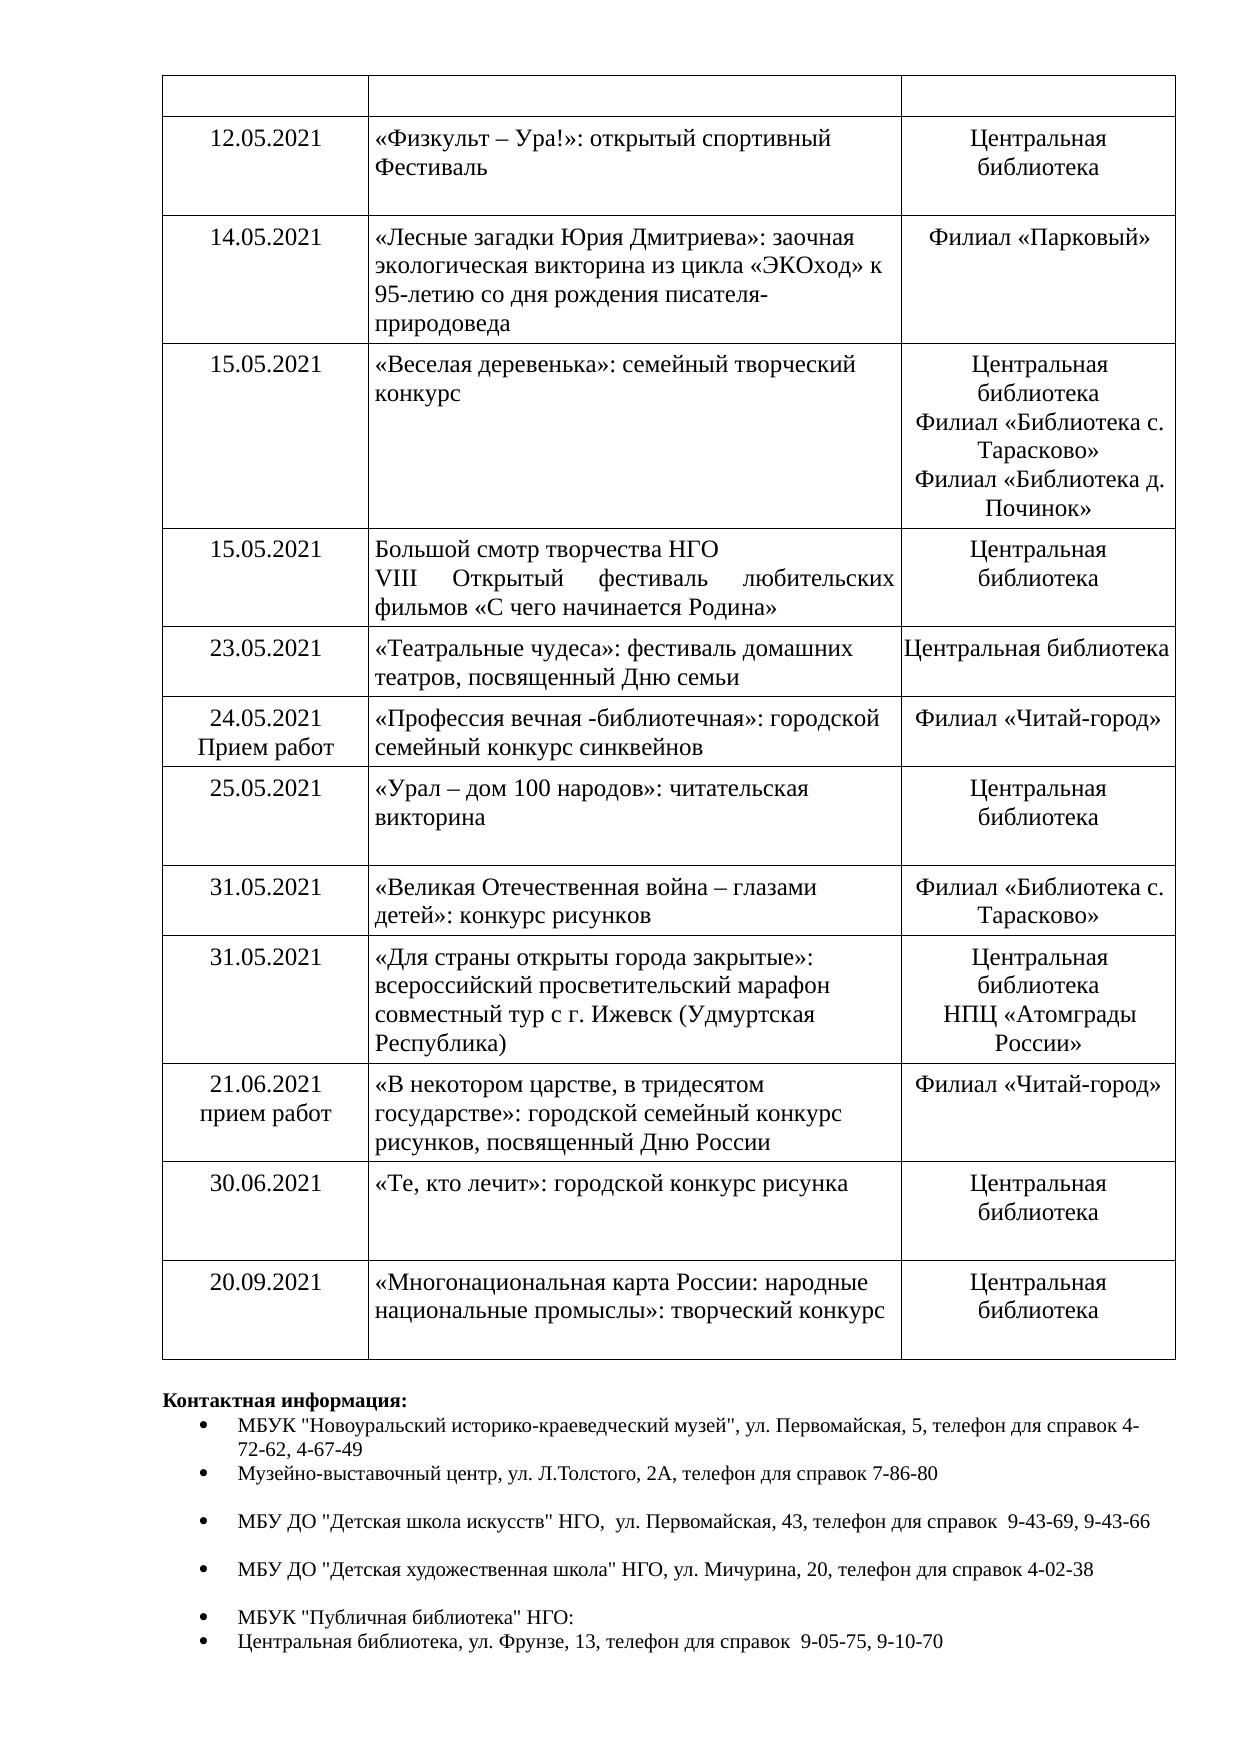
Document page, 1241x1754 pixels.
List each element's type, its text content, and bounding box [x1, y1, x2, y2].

table_cell 20.09.2021 [163, 1261, 368, 1359]
table_cell 12.05.2021 [163, 117, 368, 215]
table_cell 24.05.2021 Прием работ [163, 697, 368, 766]
table_cell «Урал – дом 100 народов»: читательская викторина [369, 767, 901, 865]
table_cell [369, 76, 901, 116]
table_cell «Веселая деревенька»: семейный творческий конкурс [369, 344, 901, 527]
table_cell Филиал «Библиотека с. Тарасково» [902, 866, 1175, 935]
list МБУК "Новоуральский историко-краеведческий музей", ул. Первомайская, 5, телефон для справок 4-72-62, 4-67-49 [200, 1412, 1167, 1461]
table_cell «Театральные чудеса»: фестиваль домашних театров, посвященный Дню семьи [369, 627, 901, 696]
table_cell Центральная библиотека Филиал «Библиотека с. Тарасково» Филиал «Библиотека д. Починок» [902, 344, 1175, 527]
table_cell Филиал «Парковый» [902, 216, 1175, 342]
table_cell Филиал «Читай-город» [902, 697, 1175, 766]
table_cell «Для страны открыты города закрытые»: всероссийский просветительский марафон совместный тур с г. Ижевск (Удмуртская Республика) [369, 936, 901, 1062]
table_cell «Профессия вечная -библиотечная»: городской семейный конкурс синквейнов [369, 697, 901, 766]
list МБУК "Публичная библиотека" НГО: [200, 1605, 1167, 1629]
table_cell Центральная библиотека НПЦ «Атомграды России» [902, 936, 1175, 1062]
text Контактная информация: [162, 1388, 1167, 1412]
list Центральная библиотека, ул. Фрунзе, 13, телефон для справок 9-05-75, 9-10-70 [200, 1629, 1167, 1653]
table_cell Центральная библиотека [902, 529, 1175, 626]
table_cell «Лесные загадки Юрия Дмитриева»: заочная экологическая викторина из цикла «ЭКОход» к 95-летию со дня рождения писателя-природоведа [369, 216, 901, 342]
table_cell «Физкульт – Ура!»: открытый спортивный Фестиваль [369, 117, 901, 215]
table_cell [902, 76, 1175, 116]
table_cell 23.05.2021 [163, 627, 368, 696]
list Музейно-выставочный центр, ул. Л.Толстого, 2А, телефон для справок 7-86-80 [200, 1461, 1167, 1485]
table_cell 15.05.2021 [163, 529, 368, 626]
table_cell Филиал «Читай-город» [902, 1064, 1175, 1161]
table_cell 21.06.2021 прием работ [163, 1064, 368, 1161]
list МБУ ДО "Детская художественная школа" НГО, ул. Мичурина, 20, телефон для справок 4-02-38 [200, 1557, 1167, 1581]
table_cell 30.06.2021 [163, 1162, 368, 1260]
table_cell Центральная библиотека [902, 117, 1175, 215]
table_cell «Великая Отечественная война – глазами детей»: конкурс рисунков [369, 866, 901, 935]
table_cell Центральная библиотека [902, 767, 1175, 865]
table_cell Центральная библиотека [902, 627, 1175, 696]
table_cell «Многонациональная карта России: народные национальные промыслы»: творческий конкурс [369, 1261, 901, 1359]
table_cell 31.05.2021 [163, 936, 368, 1062]
table_cell 14.05.2021 [163, 216, 368, 342]
table_cell «В некотором царстве, в тридесятом государстве»: городской семейный конкурс рисунков, посвященный Дню России [369, 1064, 901, 1161]
table_cell Центральная библиотека [902, 1162, 1175, 1260]
table_cell Центральная библиотека [902, 1261, 1175, 1359]
list МБУ ДО "Детская школа искусств" НГО, ул. Первомайская, 43, телефон для справок 9-43-69, 9-43-66 [200, 1509, 1167, 1533]
table_cell Большой смотр творчества НГО VIII Открытый фестиваль любительских фильмов «С чего начинается Родина» [369, 529, 901, 626]
table_cell 25.05.2021 [163, 767, 368, 865]
table_cell «Те, кто лечит»: городской конкурс рисунка [369, 1162, 901, 1260]
table_cell 15.05.2021 [163, 344, 368, 527]
table_cell 31.05.2021 [163, 866, 368, 935]
table_cell [163, 76, 368, 116]
